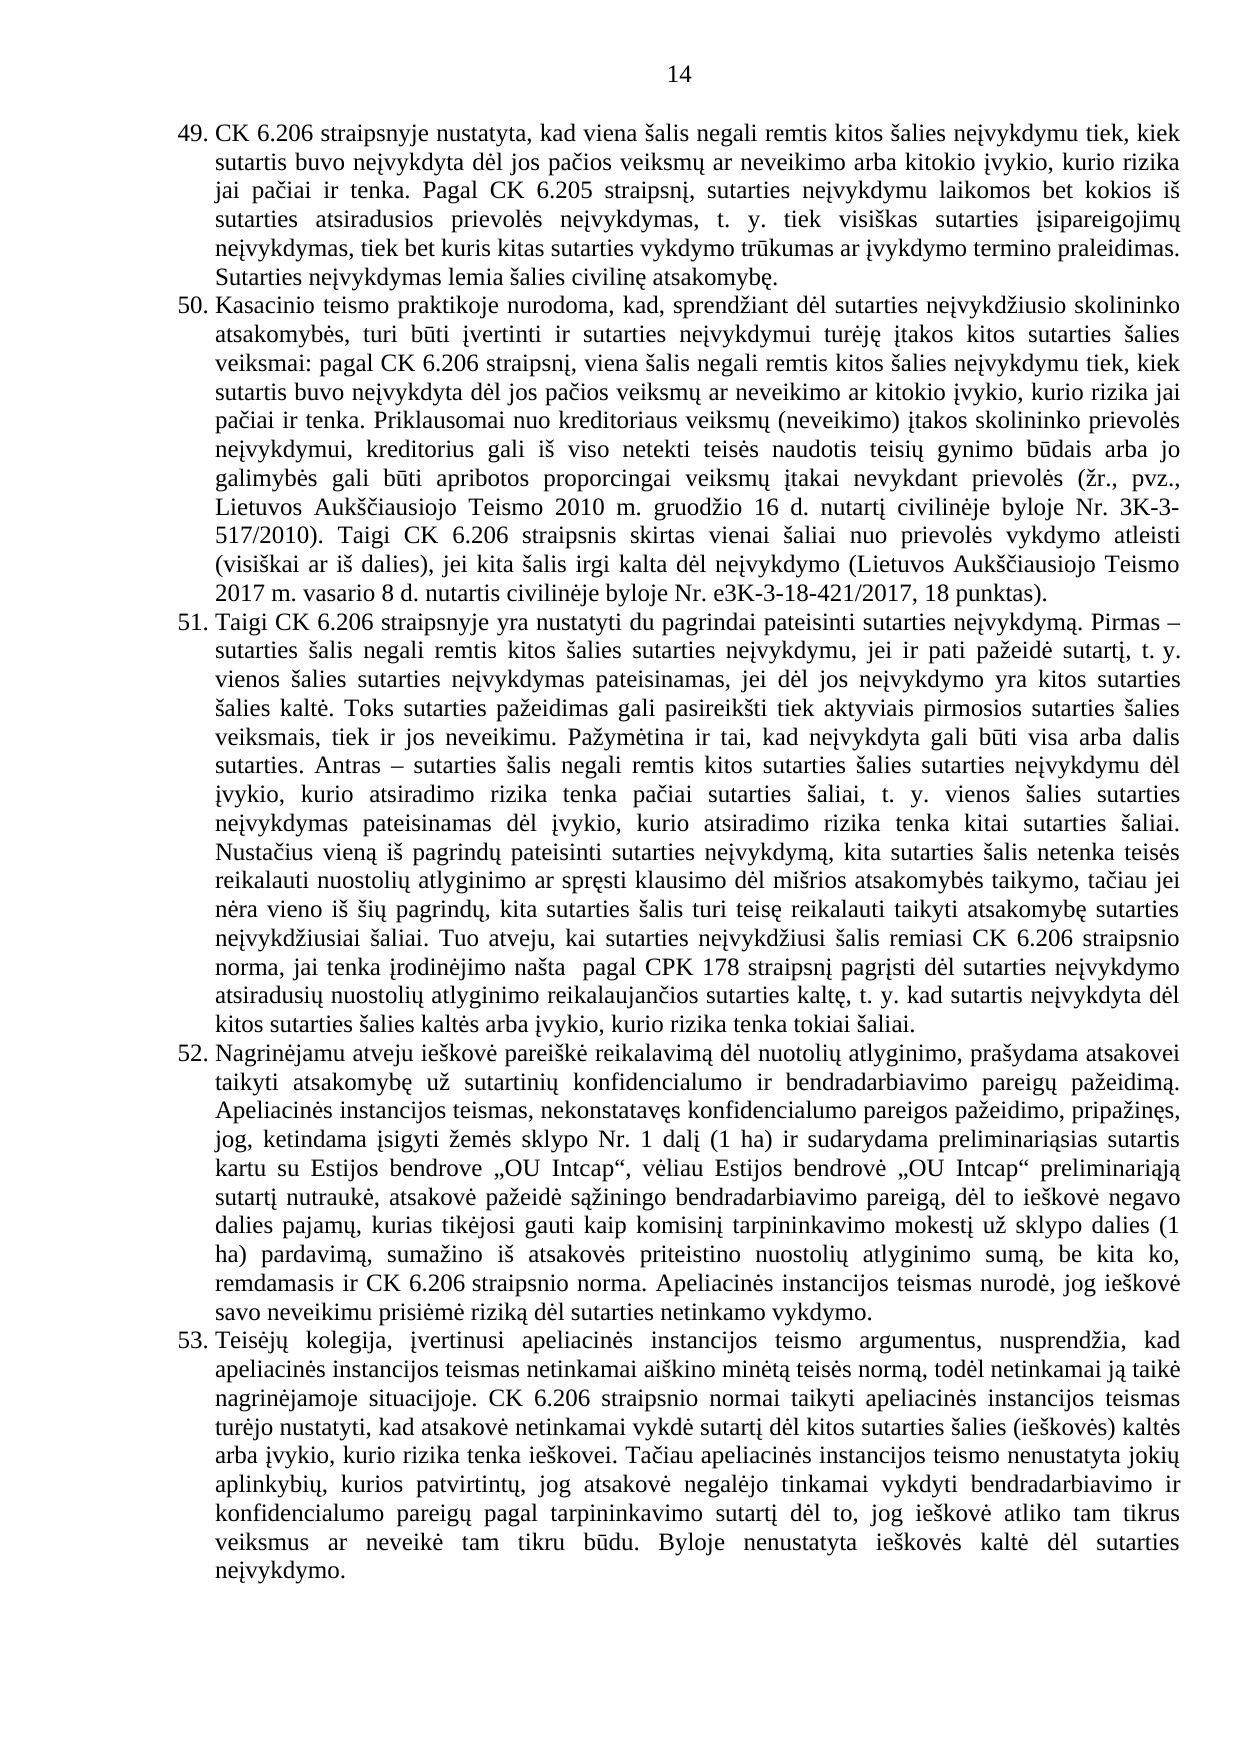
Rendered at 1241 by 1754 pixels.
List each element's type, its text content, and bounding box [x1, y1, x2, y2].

text 52. Nagrinėjamu atveju ieškovė pareiškė reikalavimą dėl nuotolių atlyginimo, prašydama atsakovei taikyti atsakomybę už sutartinių konfidencialumo ir bendradarbiavimo pareigų pažeidimą. Apeliacinės instancijos teismas, nekonstatavęs konfidencialumo pareigos pažeidimo, pripažinęs, jog, ketindama įsigyti žemės sklypo Nr. 1 dalį (1 ha) ir sudarydama preliminariąsias sutartis kartu su Estijos bendrove „OU Intcap“, vėliau Estijos bendrovė „OU Intcap“ preliminariąją sutartį nutraukė, atsakovė pažeidė sąžiningo bendradarbiavimo pareigą, dėl to ieškovė negavo dalies pajamų, kurias tikėjosi gauti kaip komisinį tarpininkavimo mokestį už sklypo dalies (1 ha) pardavimą, sumažino iš atsakovės priteistino nuostolių atlyginimo sumą, be kita ko, remdamasis ir CK 6.206 straipsnio norma. Apeliacinės instancijos teismas nurodė, jog ieškovė savo neveikimu prisiėmė riziką dėl sutarties netinkamo vykdymo. [177, 1038, 1181, 1326]
text 51. Taigi CK 6.206 straipsnyje yra nustatyti du pagrindai pateisinti sutarties neįvykdymą. Pirmas – sutarties šalis negali remtis kitos šalies sutarties neįvykdymu, jei ir pati pažeidė sutartį, t. y. vienos šalies sutarties neįvykdymas pateisinamas, jei dėl jos neįvykdymo yra kitos sutarties šalies kaltė. Toks sutarties pažeidimas gali pasireikšti tiek aktyviais pirmosios sutarties šalies veiksmais, tiek ir jos neveikimu. Pažymėtina ir tai, kad neįvykdyta gali būti visa arba dalis sutarties. Antras – sutarties šalis negali remtis kitos sutarties šalies sutarties neįvykdymu dėl įvykio, kurio atsiradimo rizika tenka pačiai sutarties šaliai, t. y. vienos šalies sutarties neįvykdymas pateisinamas dėl įvykio, kurio atsiradimo rizika tenka kitai sutarties šaliai. Nustačius vieną iš pagrindų pateisinti sutarties neįvykdymą, kita sutarties šalis netenka teisės reikalauti nuostolių atlyginimo ar spręsti klausimo dėl mišrios atsakomybės taikymo, tačiau jei nėra vieno iš šių pagrindų, kita sutarties šalis turi teisę reikalauti taikyti atsakomybę sutarties neįvykdžiusiai šaliai. Tuo atveju, kai sutarties neįvykdžiusi šalis remiasi CK 6.206 straipsnio norma, jai tenka įrodinėjimo našta pagal CPK 178 straipsnį pagrįsti dėl sutarties neįvykdymo atsiradusių nuostolių atlyginimo reikalaujančios sutarties kaltę, t. y. kad sutartis neįvykdyta dėl kitos sutarties šalies kaltės arba įvykio, kurio rizika tenka tokiai šaliai. [177, 607, 1181, 1038]
text 49. CK 6.206 straipsnyje nustatyta, kad viena šalis negali remtis kitos šalies neįvykdymu tiek, kiek sutartis buvo neįvykdyta dėl jos pačios veiksmų ar neveikimo arba kitokio įvykio, kurio rizika jai pačiai ir tenka. Pagal CK 6.205 straipsnį, sutarties neįvykdymu laikomos bet kokios iš sutarties atsiradusios prievolės neįvykdymas, t. y. tiek visiškas sutarties įsipareigojimų neįvykdymas, tiek bet kuris kitas sutarties vykdymo trūkumas ar įvykdymo termino praleidimas. Sutarties neįvykdymas lemia šalies civilinę atsakomybę. [177, 118, 1181, 291]
text 53. Teisėjų kolegija, įvertinusi apeliacinės instancijos teismo argumentus, nusprendžia, kad apeliacinės instancijos teismas netinkamai aiškino minėtą teisės normą, todėl netinkamai ją taikė nagrinėjamoje situacijoje. CK 6.206 straipsnio normai taikyti apeliacinės instancijos teismas turėjo nustatyti, kad atsakovė netinkamai vykdė sutartį dėl kitos sutarties šalies (ieškovės) kaltės arba įvykio, kurio rizika tenka ieškovei. Tačiau apeliacinės instancijos teismo nenustatyta jokių aplinkybių, kurios patvirtintų, jog atsakovė negalėjo tinkamai vykdyti bendradarbiavimo ir konfidencialumo pareigų pagal tarpininkavimo sutartį dėl to, jog ieškovė atliko tam tikrus veiksmus ar neveikė tam tikru būdu. Byloje nenustatyta ieškovės kaltė dėl sutarties neįvykdymo. [177, 1326, 1181, 1584]
text 50. Kasacinio teismo praktikoje nurodoma, kad, sprendžiant dėl sutarties neįvykdžiusio skolininko atsakomybės, turi būti įvertinti ir sutarties neįvykdymui turėję įtakos kitos sutarties šalies veiksmai: pagal CK 6.206 straipsnį, viena šalis negali remtis kitos šalies neįvykdymu tiek, kiek sutartis buvo neįvykdyta dėl jos pačios veiksmų ar neveikimo ar kitokio įvykio, kurio rizika jai pačiai ir tenka. Priklausomai nuo kreditoriaus veiksmų (neveikimo) įtakos skolininko prievolės neįvykdymui, kreditorius gali iš viso netekti teisės naudotis teisių gynimo būdais arba jo galimybės gali būti apribotos proporcingai veiksmų įtakai nevykdant prievolės (žr., pvz., Lietuvos Aukščiausiojo Teismo 2010 m. gruodžio 16 d. nutartį civilinėje byloje Nr. 3K-3-517/2010). Taigi CK 6.206 straipsnis skirtas vienai šaliai nuo prievolės vykdymo atleisti (visiškai ar iš dalies), jei kita šalis irgi kalta dėl neįvykdymo (Lietuvos Aukščiausiojo Teismo 2017 m. vasario 8 d. nutartis civilinėje byloje Nr. e3K-3-18-421/2017, 18 punktas). [177, 291, 1181, 607]
